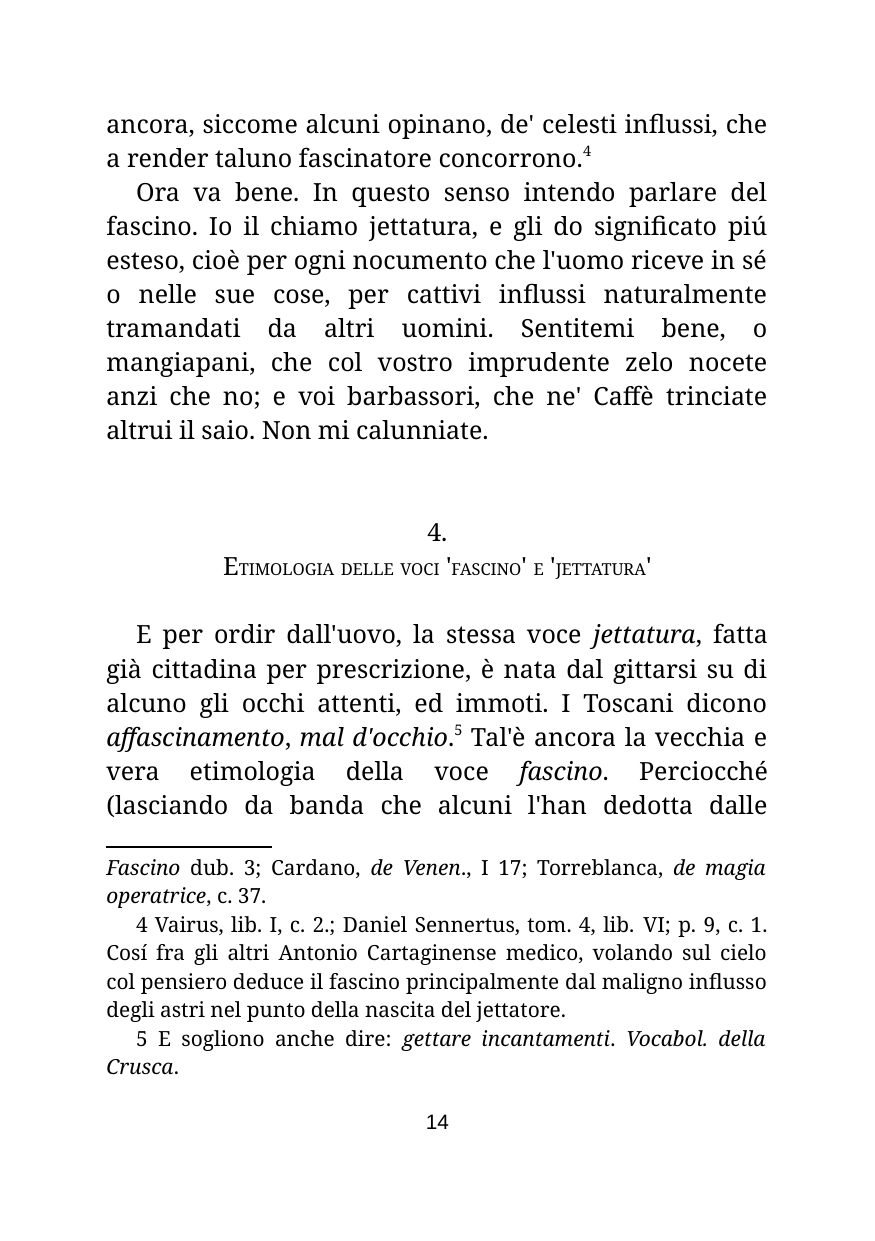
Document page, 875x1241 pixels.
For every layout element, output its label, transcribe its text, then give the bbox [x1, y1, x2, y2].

text Fascino dub. 3; Cardano, de Venen., I 17; Torreblanca, de magia operatrice, c. 37. [106, 853, 768, 910]
text Ora va bene. In questo senso intendo parlare del fascino. Io il chiamo jettatura, e gli do significato piú esteso, cioè per ogni nocumento che l'uomo riceve in sé o nelle sue cose, per cattivi influssi naturalmente tramandati da altri uomini. Sentitemi bene, o mangiapani, che col vostro imprudente zelo nocete anzi che no; e voi barbassori, che ne' Caffè trinciate altrui il saio. Non mi calunniate. [106, 174, 768, 447]
text E per ordir dall'uovo, la stessa voce jettatura, fatta già cittadina per prescrizione, è nata dal gittarsi su di alcuno gli occhi attenti, ed immoti. I Toscani dicono affascinamento, mal d'occhio. Tal'è ancora la vecchia e vera etimologia della voce fascino. Perciocché (lasciando da banda che alcuni l'han dedotta dalle [106, 617, 768, 822]
text Etimologia delle voci 'fascino' e 'jettatura' [106, 549, 768, 583]
text E sogliono anche dire: gettare incantamenti. Vocabol. della Crusca. [106, 1024, 768, 1081]
text 4. [106, 515, 768, 549]
text Ma piano: fermatevi. Grattandomi il cocuzzolo, ora mi ricordo felicemente che quando io leggeva, e leggeva sempre (che non l'avessi mai fatto, perché sarei grasso e tondo, non già una notomia ambulante, qual mi sono!), ritrovai di molti autori, che autorizzando dicono prendersi fascino pur anche per cosa naturale; vale a dire per una lesione che si apporti altrui, spesso nascente da odio, amore, invidia del bello, e tramandato per mezzo degli occhi, della lingua, del contatto, e generalmente dal corpo nocivo: in virtú ancora, siccome alcuni opinano, de' celesti influssi, che a render taluno fascinatore concorrono. [106, 106, 768, 174]
text Vairus, lib. I, c. 2.; Daniel Sennertus, tom. 4, lib. VI; p. 9, c. 1. Cosí fra gli altri Antonio Cartaginense medico, volando sul cielo col pensiero deduce il fascino principalmente dal maligno influsso degli astri nel punto della nascita del jettatore. [106, 910, 768, 1024]
